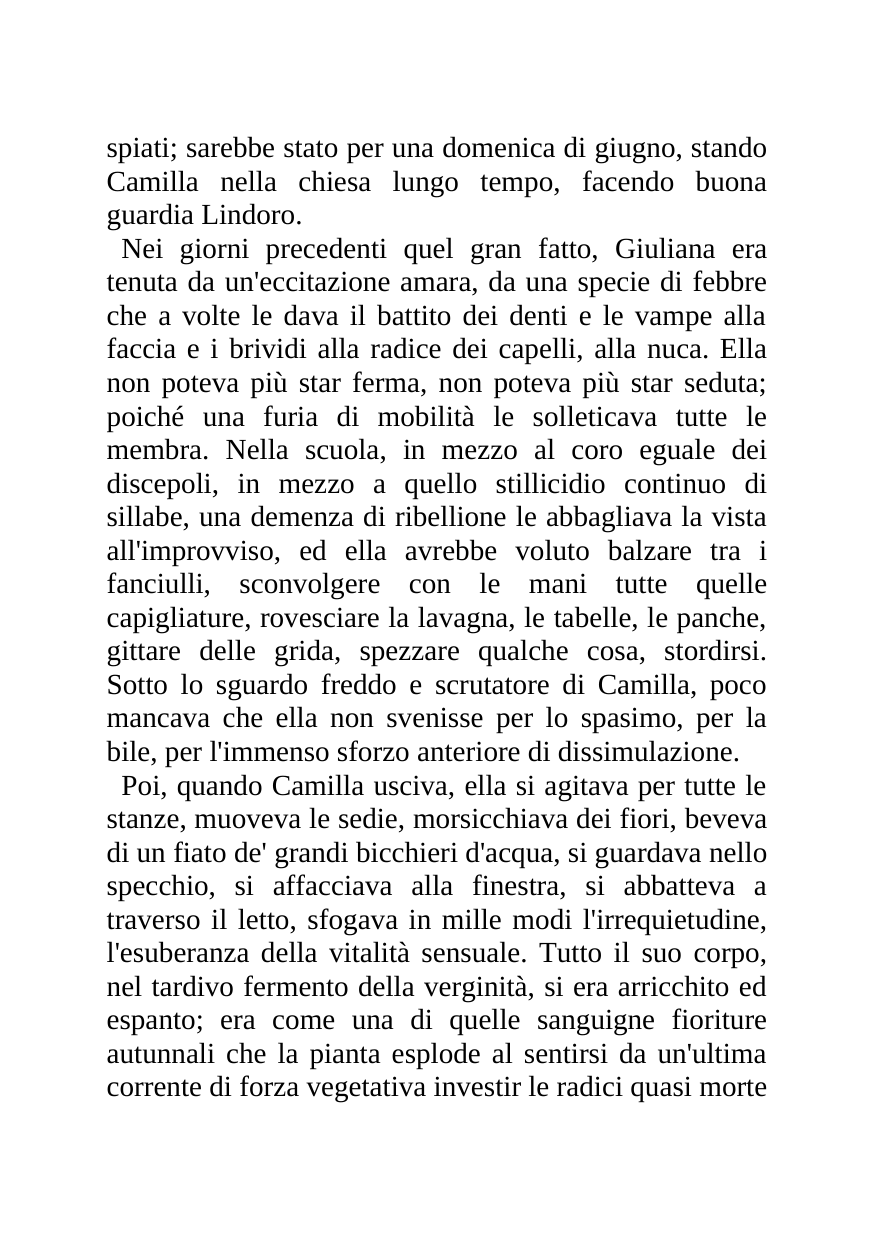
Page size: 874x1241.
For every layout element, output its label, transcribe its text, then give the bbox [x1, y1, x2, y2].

text Poi, quando Camilla usciva, ella si agitava per tutte le stanze, muoveva le sedie, morsicchiava dei fiori, beveva di un fiato de' grandi bicchieri d'acqua, si guardava nello specchio, si affacciava alla finestra, si abbatteva a traverso il letto, sfogava in mille modi l'irrequietudine, l'esuberanza della vitalità sensuale. Tutto il suo corpo, nel tardivo fermento della verginità, si era arricchito ed espanto; era come una di quelle sanguigne fioriture autunnali che la pianta esplode al sentirsi da un'ultima corrente di forza vegetativa investir le radici quasi morte [106, 768, 768, 1103]
text spiati; sarebbe stato per una domenica di giugno, stando Camilla nella chiesa lungo tempo, facendo buona guardia Lindoro. [106, 130, 768, 231]
text Nei giorni precedenti quel gran fatto, Giuliana era tenuta da un'eccitazione amara, da una specie di febbre che a volte le dava il battito dei denti e le vampe alla faccia e i brividi alla radice dei capelli, alla nuca. Ella non poteva più star ferma, non poteva più star seduta; poiché una furia di mobilità le solleticava tutte le membra. Nella scuola, in mezzo al coro eguale dei discepoli, in mezzo a quello stillicidio continuo di sillabe, una demenza di ribellione le abbagliava la vista all'improvviso, ed ella avrebbe voluto balzare tra i fanciulli, sconvolgere con le mani tutte quelle capigliature, rovesciare la lavagna, le tabelle, le panche, gittare delle grida, spezzare qualche cosa, stordirsi. Sotto lo sguardo freddo e scrutatore di Camilla, poco mancava che ella non svenisse per lo spasimo, per la bile, per l'immenso sforzo anteriore di dissimulazione. [106, 231, 768, 768]
